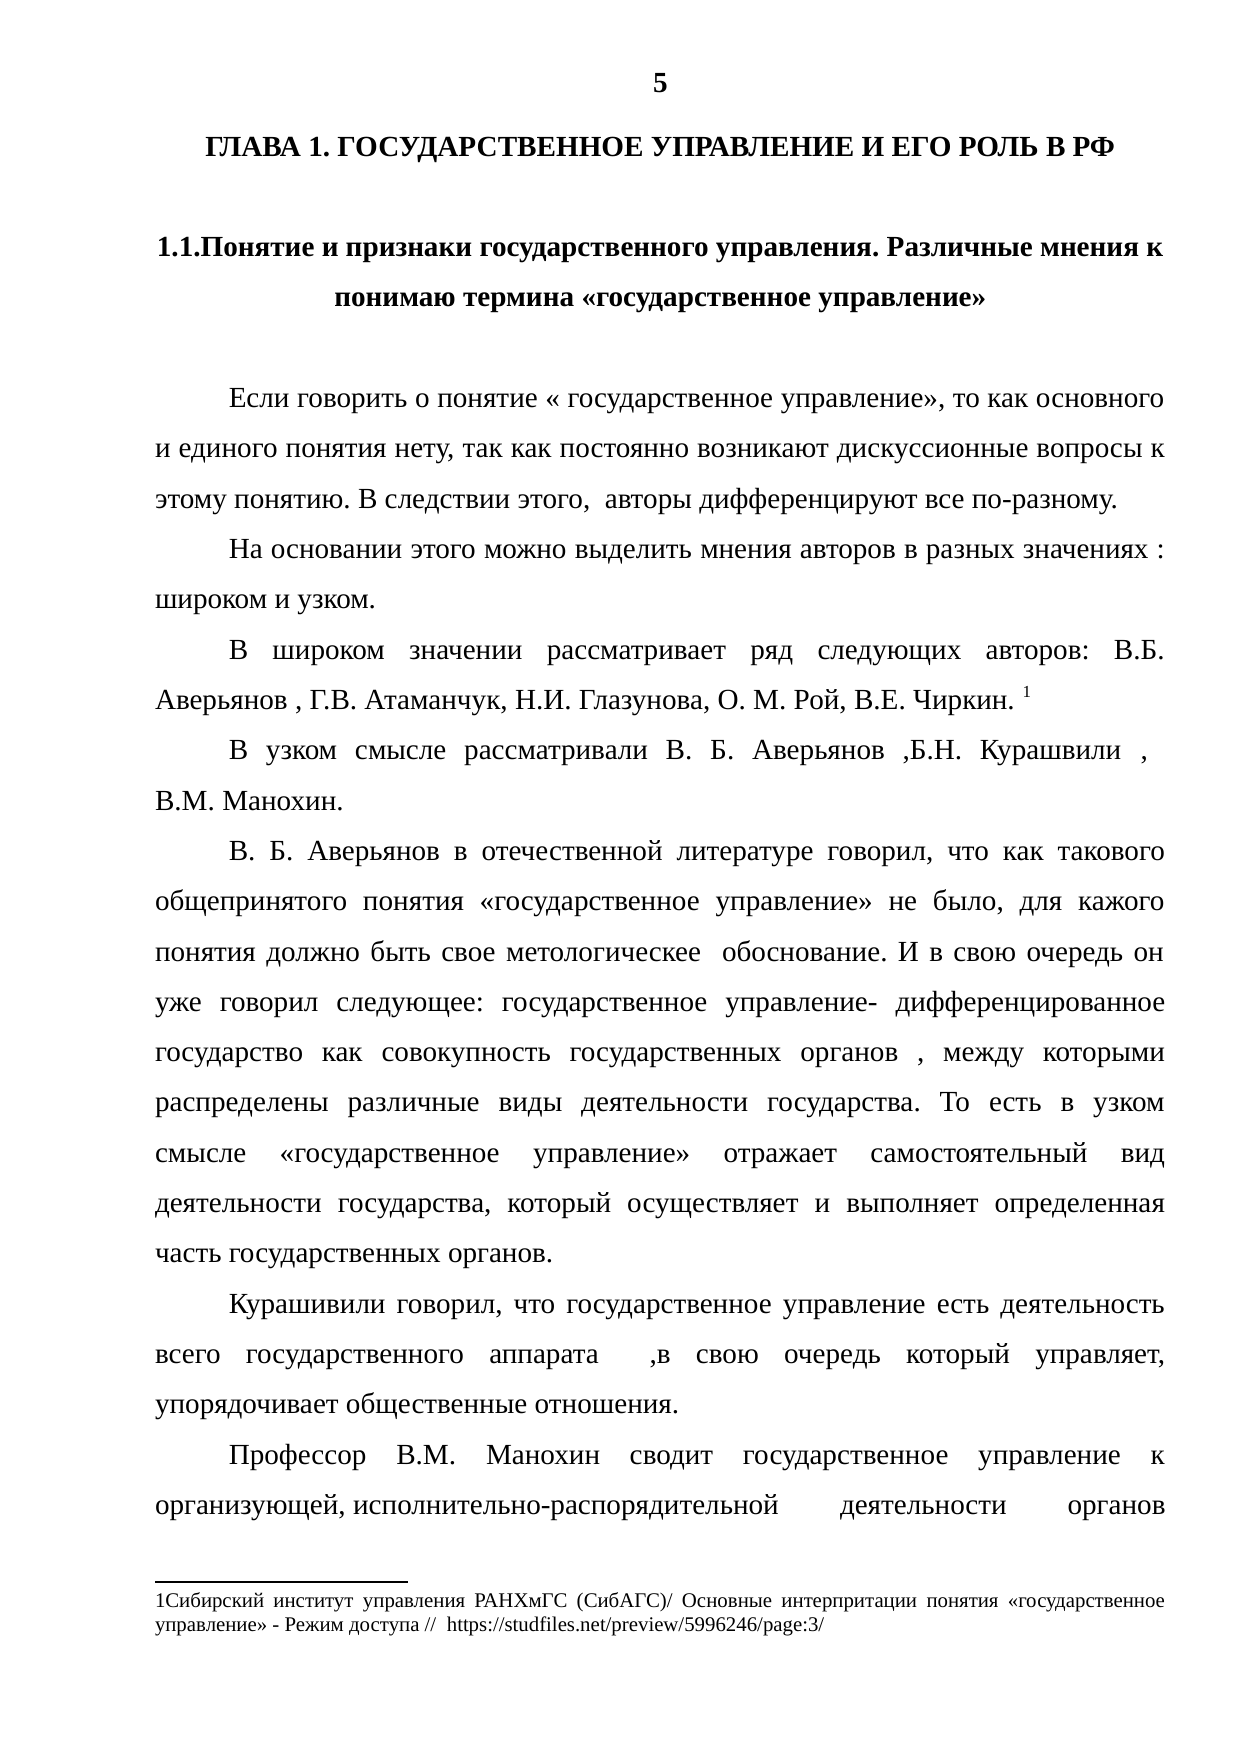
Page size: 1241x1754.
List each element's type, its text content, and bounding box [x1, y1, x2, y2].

text В узком смысле рассматривали В. Б. Аверьянов ,Б.Н. Курашвили , В.М. Манохин. [155, 732, 1166, 816]
text Сибирский институт управления РАНХмГС (СибАГС)/ Основные интерпритации понятия «государственное управление» - Режим доступа // https://studfiles.net/preview/5996246/page:3/ [155, 1588, 1166, 1636]
text В широком значении рассматривает ряд следующих авторов: В.Б. Аверьянов , Г.В. Атаманчук, Н.И. Глазунова, О. М. Рой, В.Е. Чиркин. [155, 632, 1166, 716]
text В. Б. Аверьянов в отечественной литературе говорил, что как такового общепринятого понятия «государственное управление» не было, для кажого понятия должно быть свое метологическее обоснование. И в свою очередь он уже говорил следующее: государственное управление- дифференцированное государство как совокупность государственных органов , между которыми распределены различные виды деятельности государства. То есть в узком смысле «государственное управление» отражает самостоятельный вид деятельности государства, который осуществляет и выполняет определенная часть государственных органов. [155, 833, 1166, 1269]
text Если говорить о понятие « государственное управление», то как основного и единого понятия нету, так как постоянно возникают дискуссионные вопросы к этому понятию. В следствии этого, авторы дифференцируют все по-разному. [155, 380, 1166, 514]
text 1.1.Понятие и признаки государственного управления. Различные мнения к понимаю термина «государственное управление» [155, 229, 1166, 313]
text Профессор В.М. Манохин сводит государственное управление к организующей, исполнительно-распорядительной деятельности органов [155, 1437, 1166, 1521]
text На основании этого можно выделить мнения авторов в разных значениях : широком и узком. [155, 531, 1166, 615]
text Курашивили говорил, что государственное управление есть деятельность всего государственного аппарата ,в свою очередь который управляет, упорядочивает общественные отношения. [155, 1286, 1166, 1420]
text ГЛАВА 1. ГОСУДАРСТВЕННОЕ УПРАВЛЕНИЕ И ЕГО РОЛЬ В РФ [155, 129, 1166, 162]
